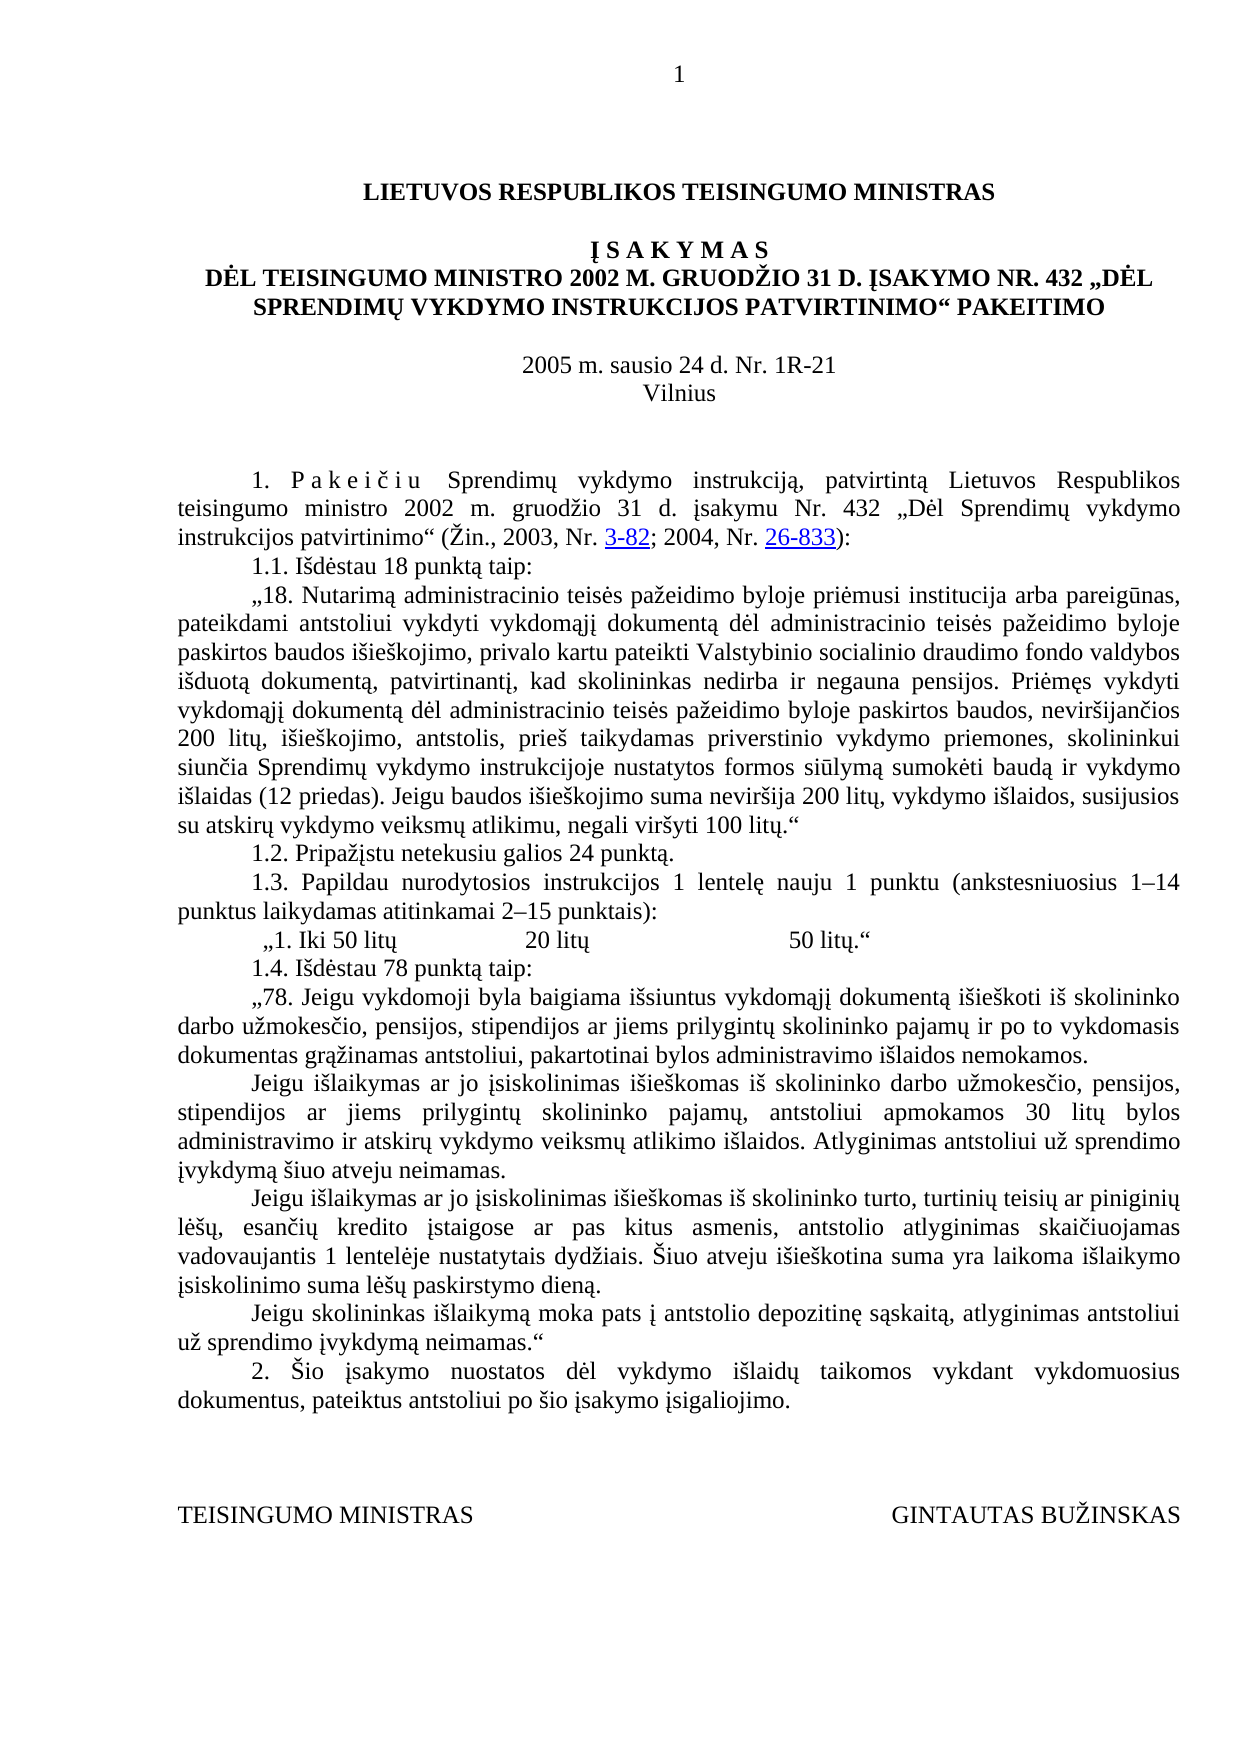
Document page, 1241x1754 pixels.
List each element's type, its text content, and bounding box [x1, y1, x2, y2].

text 2. Šio įsakymo nuostatos dėl vykdymo išlaidų taikomos vykdant vykdomuosius dokumentus, pateiktus antstoliui po šio įsakymo įsigaliojimo. [177, 1356, 1181, 1413]
table_header 50 litų.“ [777, 925, 1181, 953]
text 1. Pakeičiu Sprendimų vykdymo instrukciją, patvirtintą Lietuvos Respublikos teisingumo ministro 2002 m. gruodžio 31 d. įsakymu Nr. 432 „Dėl Sprendimų vykdymo instrukcijos patvirtinimo“ (Žin., 2003, Nr. 3-82; 2004, Nr. 26-833): [177, 465, 1181, 551]
text Jeigu išlaikymas ar jo įsiskolinimas išieškomas iš skolininko darbo užmokesčio, pensijos, stipendijos ar jiems prilygintų skolininko pajamų, antstoliui apmokamos 30 litų bylos administravimo ir atskirų vykdymo veiksmų atlikimo išlaidos. Atlyginimas antstoliui už sprendimo įvykdymą šiuo atveju neimamas. [177, 1068, 1181, 1183]
text „18. Nutarimą administracinio teisės pažeidimo byloje priėmusi institucija arba pareigūnas, pateikdami antstoliui vykdyti vykdomąjį dokumentą dėl administracinio teisės pažeidimo byloje paskirtos baudos išieškojimo, privalo kartu pateikti Valstybinio socialinio draudimo fondo valdybos išduotą dokumentą, patvirtinantį, kad skolininkas nedirba ir negauna pensijos. Priėmęs vykdyti vykdomąjį dokumentą dėl administracinio teisės pažeidimo byloje paskirtos baudos, neviršijančios 200 litų, išieškojimo, antstolis, prieš taikydamas priverstinio vykdymo priemones, skolininkui siunčia Sprendimų vykdymo instrukcijoje nustatytos formos siūlymą sumokėti baudą ir vykdymo išlaidas (12 priedas). Jeigu baudos išieškojimo suma neviršija 200 litų, vykdymo išlaidos, susijusios su atskirų vykdymo veiksmų atlikimu, negali viršyti 100 litų.“ [177, 580, 1181, 838]
text Jeigu išlaikymas ar jo įsiskolinimas išieškomas iš skolininko turto, turtinių teisių ar piniginių lėšų, esančių kredito įstaigose ar pas kitus asmenis, antstolio atlyginimas skaičiuojamas vadovaujantis 1 lentelėje nustatytais dydžiais. Šiuo atveju išieškotina suma yra laikoma išlaikymo įsiskolinimo suma lėšų paskirstymo dieną. [177, 1183, 1181, 1298]
text Į S A K Y M A S [177, 235, 1181, 263]
text 2005 m. sausio 24 d. Nr. 1R-21 [177, 350, 1181, 378]
table_header 20 litų [514, 925, 777, 953]
text DĖL TEISINGUMO MINISTRO 2002 M. GRUODŽIO 31 D. ĮSAKYMO NR. 432 „DĖL SPRENDIMŲ VYKDYMO INSTRUKCIJOS PATVIRTINIMO“ PAKEITIMO [177, 263, 1181, 321]
text 1.2. Pripažįstu netekusiu galios 24 punktą. [177, 838, 1181, 867]
text „78. Jeigu vykdomoji byla baigiama išsiuntus vykdomąjį dokumentą išieškoti iš skolininko darbo užmokesčio, pensijos, stipendijos ar jiems prilygintų skolininko pajamų ir po to vykdomasis dokumentas grąžinamas antstoliui, pakartotinai bylos administravimo išlaidos nemokamos. [177, 982, 1181, 1068]
text Vilnius [177, 378, 1181, 407]
table_header „1. Iki 50 litų [177, 925, 513, 953]
text TEISINGUMO MINISTRAS GINTAUTAS BUŽINSKAS [177, 1500, 1181, 1528]
text LIETUVOS RESPUBLIKOS TEISINGUMO MINISTRAS [177, 177, 1181, 206]
text 1.3. Papildau nurodytosios instrukcijos 1 lentelę nauju 1 punktu (ankstesniuosius 1–14 punktus laikydamas atitinkamai 2–15 punktais): [177, 867, 1181, 925]
text 1.4. Išdėstau 78 punktą taip: [177, 953, 1181, 982]
text Jeigu skolininkas išlaikymą moka pats į antstolio depozitinę sąskaitą, atlyginimas antstoliui už sprendimo įvykdymą neimamas.“ [177, 1298, 1181, 1356]
text 1.1. Išdėstau 18 punktą taip: [177, 551, 1181, 580]
